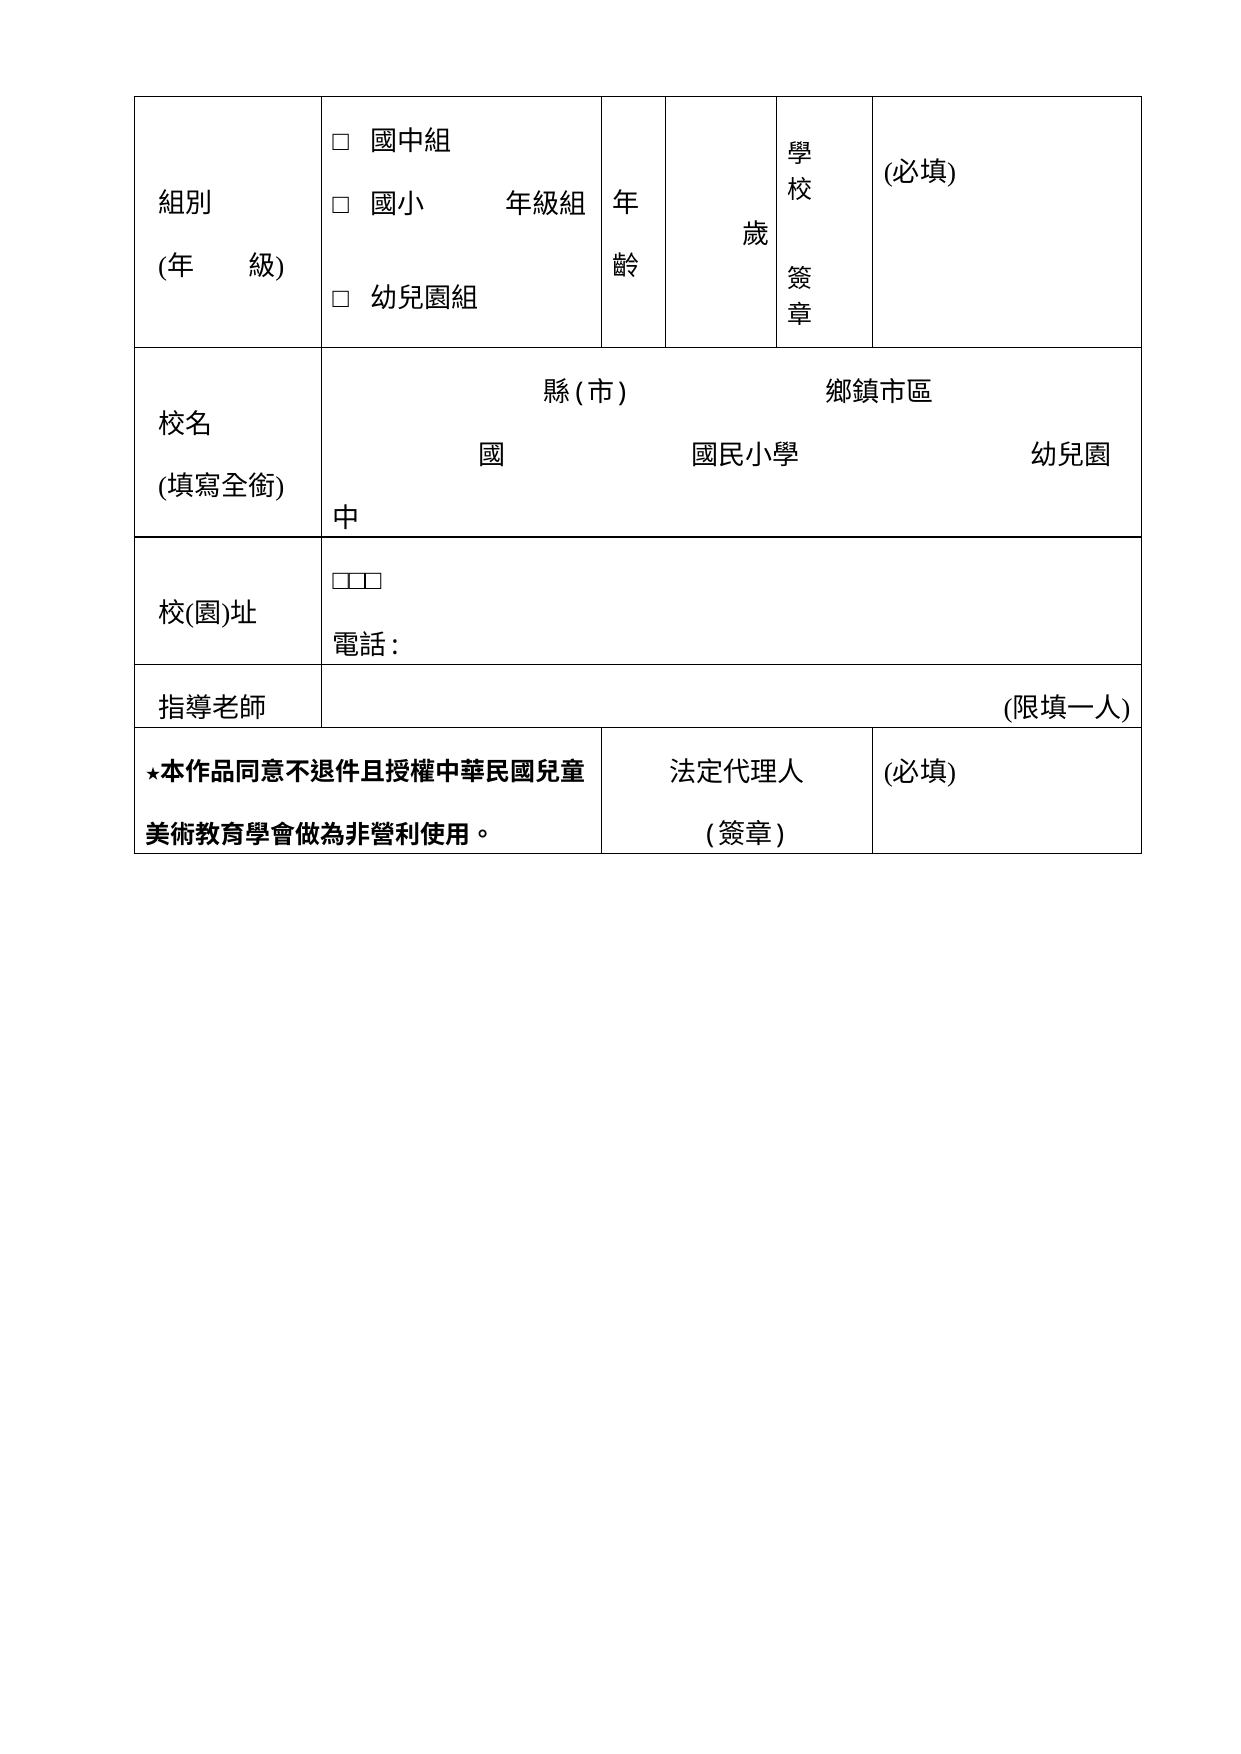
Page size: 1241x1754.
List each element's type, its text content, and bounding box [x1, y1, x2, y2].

table_cell (限填一人) [322, 665, 1141, 727]
table_cell 幼兒園 [873, 410, 1141, 536]
table_cell 歲 [666, 97, 776, 347]
table_cell ★本作品同意不退件且授權中華民國兒童美術教育學會做為非營利使用。 [135, 728, 601, 853]
table_cell 國中 [322, 410, 533, 536]
table_cell 校(園)址 [135, 538, 321, 663]
table_cell 指導老師 [135, 665, 321, 727]
table_cell 年齡 [602, 97, 665, 347]
table_cell □□□ [322, 538, 1141, 600]
table_cell 電話: [322, 600, 1141, 663]
table_cell 幼兒園組 [322, 223, 601, 347]
table_cell 國小 年級組 [322, 159, 601, 223]
table_cell 學 校簽 章 [777, 97, 872, 347]
table_cell 國中組 [322, 97, 601, 159]
table_cell 法定代理人 (簽章) [602, 728, 872, 853]
table_cell 校名 (填寫全銜) [135, 348, 321, 536]
table_cell 國民小學 [533, 410, 872, 536]
table_cell (必填) [873, 728, 1141, 853]
table_cell (必填) [873, 97, 1141, 347]
table_cell 縣(市) 鄉鎮市區 [322, 348, 1141, 410]
table_cell 組別 (年 級) [135, 97, 321, 347]
